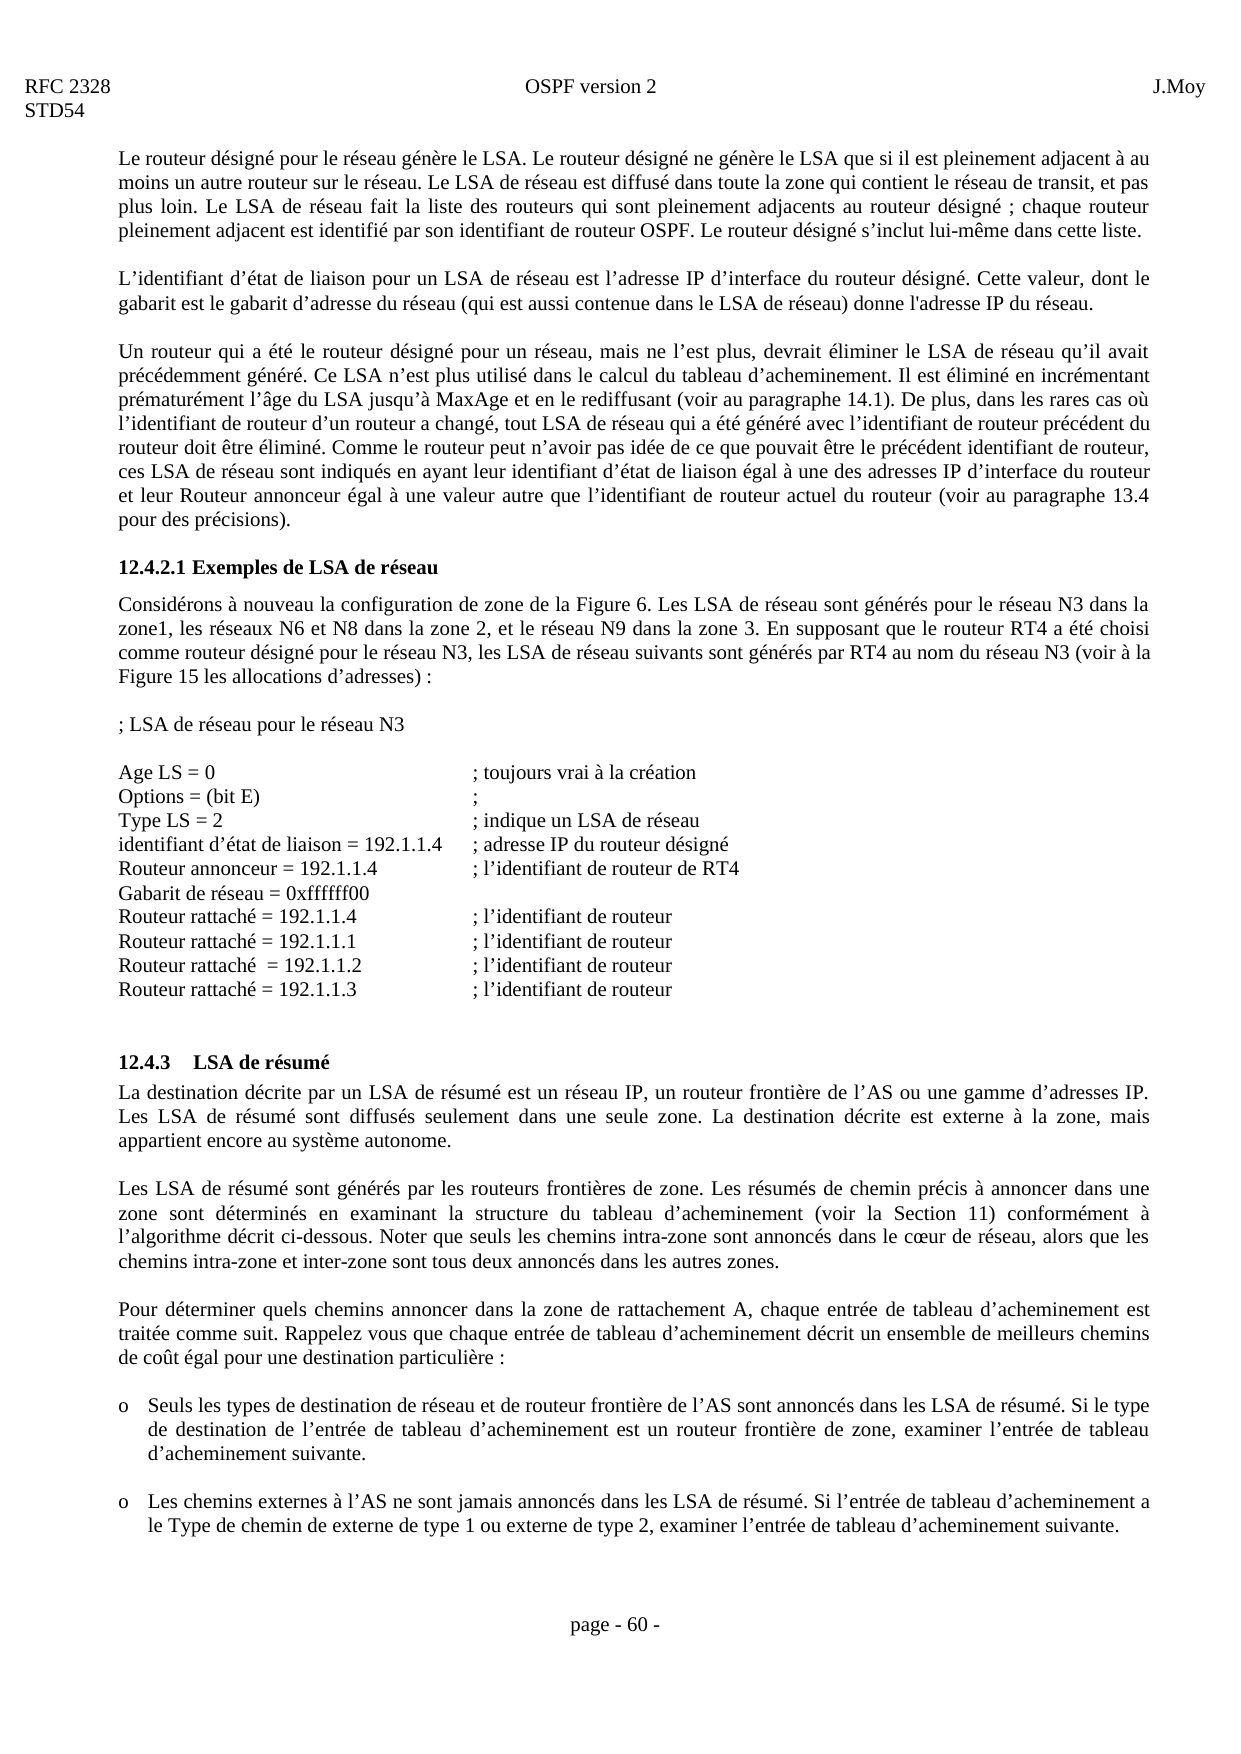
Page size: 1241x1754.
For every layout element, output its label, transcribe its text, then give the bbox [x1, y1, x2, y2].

text Routeur rattaché = 192.1.1.2 ; l’identifiant de routeur [118, 953, 1152, 977]
text Routeur rattaché = 192.1.1.1 ; l’identifiant de routeur [118, 928, 1152, 953]
text Pour déterminer quels chemins annoncer dans la zone de rattachement A, chaque entrée de tableau d’acheminement est traitée comme suit. Rappelez vous que chaque entrée de tableau d’acheminement décrit un ensemble de meilleurs chemins de coût égal pour une destination particulière : [118, 1297, 1152, 1369]
text Routeur rattaché = 192.1.1.4 ; l’identifiant de routeur [118, 904, 1152, 928]
text Routeur rattaché = 192.1.1.3 ; l’identifiant de routeur [118, 977, 1152, 1001]
text ; LSA de réseau pour le réseau N3 [118, 712, 1152, 736]
text Un routeur qui a été le routeur désigné pour un réseau, mais ne l’est plus, devrait éliminer le LSA de réseau qu’il avait précédemment généré. Ce LSA n’est plus utilisé dans le calcul du tableau d’acheminement. Il est éliminé en incrémentant prématurément l’âge du LSA jusqu’à MaxAge et en le rediffusant (voir au paragraphe 14.1). De plus, dans les rares cas où l’identifiant de routeur d’un routeur a changé, tout LSA de réseau qui a été généré avec l’identifiant de routeur précédent du routeur doit être éliminé. Comme le routeur peut n’avoir pas idée de ce que pouvait être le précédent identifiant de routeur, ces LSA de réseau sont indiqués en ayant leur identifiant d’état de liaison égal à une des adresses IP d’interface du routeur et leur Routeur annonceur égal à une valeur autre que l’identifiant de routeur actuel du routeur (voir au paragraphe 13.4 pour des précisions). [118, 338, 1152, 531]
text o Seuls les types de destination de réseau et de routeur frontière de l’AS sont annoncés dans les LSA de résumé. Si le type de destination de l’entrée de tableau d’acheminement est un routeur frontière de zone, examiner l’entrée de tableau d’acheminement suivante. [118, 1393, 1152, 1465]
text o Les chemins externes à l’AS ne sont jamais annoncés dans les LSA de résumé. Si l’entrée de tableau d’acheminement a le Type de chemin de externe de type 1 ou externe de type 2, examiner l’entrée de tableau d’acheminement suivante. [118, 1489, 1152, 1537]
text Le routeur désigné pour le réseau génère le LSA. Le routeur désigné ne génère le LSA que si il est pleinement adjacent à au moins un autre routeur sur le réseau. Le LSA de réseau est diffusé dans toute la zone qui contient le réseau de transit, et pas plus loin. Le LSA de réseau fait la liste des routeurs qui sont pleinement adjacents au routeur désigné ; chaque routeur pleinement adjacent est identifié par son identifiant de routeur OSPF. Le routeur désigné s’inclut lui-même dans cette liste. [118, 146, 1152, 242]
text Routeur annonceur = 192.1.1.4 ; l’identifiant de routeur de RT4 [118, 856, 1152, 880]
text La destination décrite par un LSA de résumé est un réseau IP, un routeur frontière de l’AS ou une gamme d’adresses IP. Les LSA de résumé sont diffusés seulement dans une seule zone. La destination décrite est externe à la zone, mais appartient encore au système autonome. [118, 1080, 1152, 1152]
text Les LSA de résumé sont générés par les routeurs frontières de zone. Les résumés de chemin précis à annoncer dans une zone sont déterminés en examinant la structure du tableau d’acheminement (voir la Section 11) conformément à l’algorithme décrit ci-dessous. Noter que seuls les chemins intra-zone sont annoncés dans le cœur de réseau, alors que les chemins intra-zone et inter-zone sont tous deux annoncés dans les autres zones. [118, 1176, 1152, 1273]
text L’identifiant d’état de liaison pour un LSA de réseau est l’adresse IP d’interface du routeur désigné. Cette valeur, dont le gabarit est le gabarit d’adresse du réseau (qui est aussi contenue dans le LSA de réseau) donne l'adresse IP du réseau. [118, 266, 1152, 314]
text identifiant d’état de liaison = 192.1.1.4 ; adresse IP du routeur désigné [118, 832, 1152, 856]
text Considérons à nouveau la configuration de zone de la Figure 6. Les LSA de réseau sont générés pour le réseau N3 dans la zone1, les réseaux N6 et N8 dans la zone 2, et le réseau N9 dans la zone 3. En supposant que le routeur RT4 a été choisi comme routeur désigné pour le réseau N3, les LSA de réseau suivants sont générés par RT4 au nom du réseau N3 (voir à la Figure 15 les allocations d’adresses) : [118, 592, 1152, 688]
text Gabarit de réseau = 0xffffff00 [118, 880, 1152, 904]
text 12.4.2.1 Exemples de LSA de réseau [118, 555, 1152, 579]
text Age LS = 0 ; toujours vrai à la création [118, 760, 1152, 784]
text Options = (bit E) ; [118, 784, 1152, 808]
text Type LS = 2 ; indique un LSA de réseau [118, 808, 1152, 832]
subtitle 12.4.3 LSA de résumé [118, 1050, 1152, 1074]
